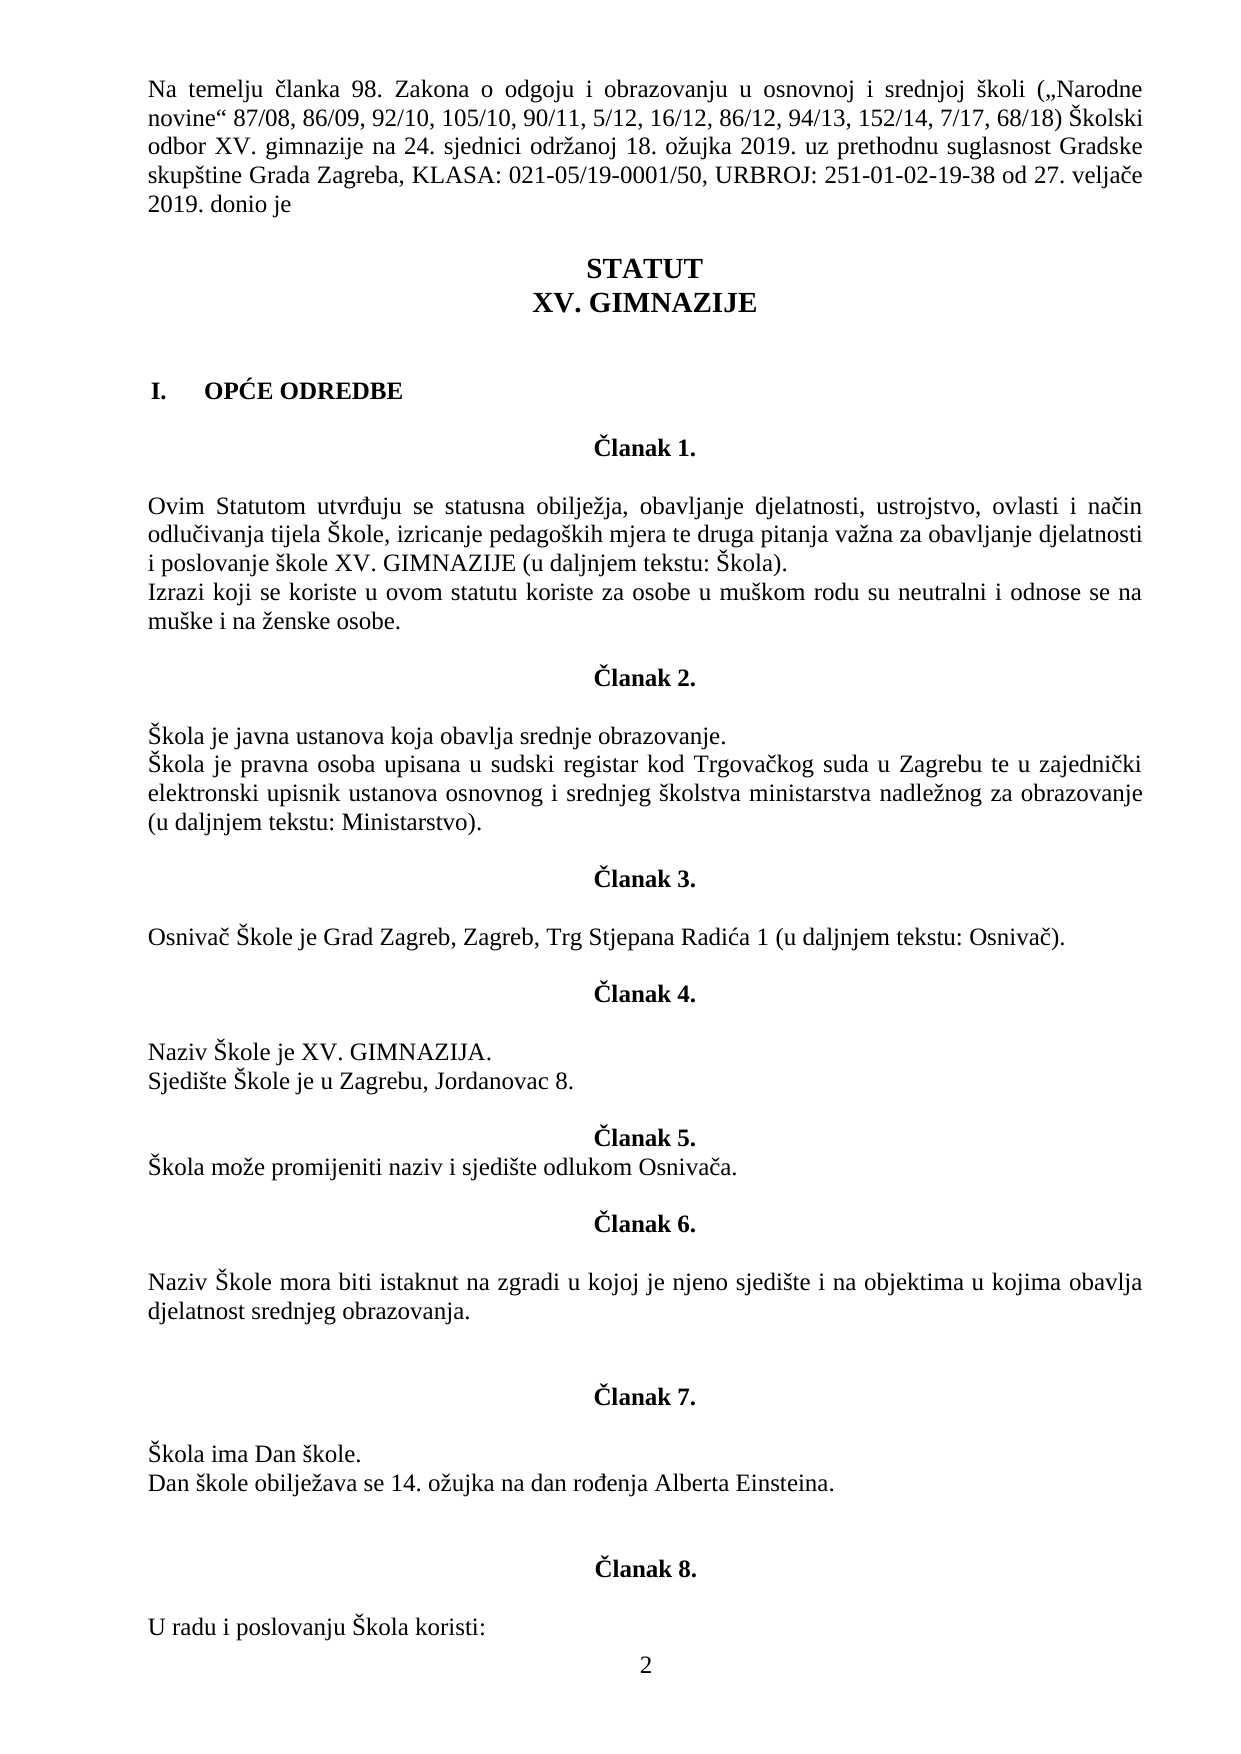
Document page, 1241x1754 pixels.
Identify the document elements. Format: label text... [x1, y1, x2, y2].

text STATUT [148, 251, 1141, 285]
text Članak 4. [148, 979, 1141, 1008]
text Škola je javna ustanova koja obavlja srednje obrazovanje. [148, 721, 1144, 749]
text Osnivač Škole je Grad Zagreb, Zagreb, Trg Stjepana Radića 1 (u daljnjem tekstu: Osnivač). [148, 922, 1144, 951]
text Članak 7. [148, 1382, 1141, 1411]
text Na temelju članka 98. Zakona o odgoju i obrazovanju u osnovnoj i srednjoj školi („Narodne novine“ 87/08, 86/09, 92/10, 105/10, 90/11, 5/12, 16/12, 86/12, 94/13, 152/14, 7/17, 68/18) Školski odbor XV. gimnazije na 24. sjednici održanoj 18. ožujka 2019. uz prethodnu suglasnost Gradske skupštine Grada Zagreba, KLASA: 021-05/19-0001/50, URBROJ: 251-01-02-19-38 od 27. veljače 2019. donio je [148, 74, 1144, 218]
text Škola ima Dan škole. [148, 1439, 1144, 1468]
text Dan škole obilježava se 14. ožujka na dan rođenja Alberta Einsteina. [148, 1468, 1144, 1497]
text Naziv Škole je XV. GIMNAZIJA. [148, 1037, 1144, 1066]
text XV. GIMNAZIJE [148, 285, 1141, 318]
text Članak 3. [148, 864, 1141, 893]
text Članak 5. [148, 1123, 1141, 1152]
text Sjedište Škole je u Zagrebu, Jordanovac 8. [148, 1066, 1144, 1094]
text Škola može promijeniti naziv i sjedište odlukom Osnivača. [148, 1152, 1144, 1181]
text Naziv Škole mora biti istaknut na zgradi u kojoj je njeno sjedište i na objektima u kojima obavlja djelatnost srednjeg obrazovanja. [148, 1267, 1144, 1324]
text Članak 1. [148, 433, 1141, 462]
text Članak 6. [148, 1209, 1141, 1238]
subtitle OPĆE ODREDBE [148, 376, 1141, 404]
text Ovim Statutom utvrđuju se statusna obilježja, obavljanje djelatnosti, ustrojstvo, ovlasti i način odlučivanja tijela Škole, izricanje pedagoških mjera te druga pitanja važna za obavljanje djelatnosti i poslovanje škole XV. GIMNAZIJE (u daljnjem tekstu: Škola). [148, 491, 1144, 577]
text Škola je pravna osoba upisana u sudski registar kod Trgovačkog suda u Zagrebu te u zajednički elektronski upisnik ustanova osnovnog i srednjeg školstva ministarstva nadležnog za obrazovanje (u daljnjem tekstu: Ministarstvo). [148, 749, 1144, 836]
text Članak 8. [148, 1554, 1144, 1583]
text Članak 2. [148, 663, 1141, 692]
text U radu i poslovanju Škola koristi: [148, 1612, 1144, 1641]
text Izrazi koji se koriste u ovom statutu koriste za osobe u muškom rodu su neutralni i odnose se na muške i na ženske osobe. [148, 577, 1144, 634]
